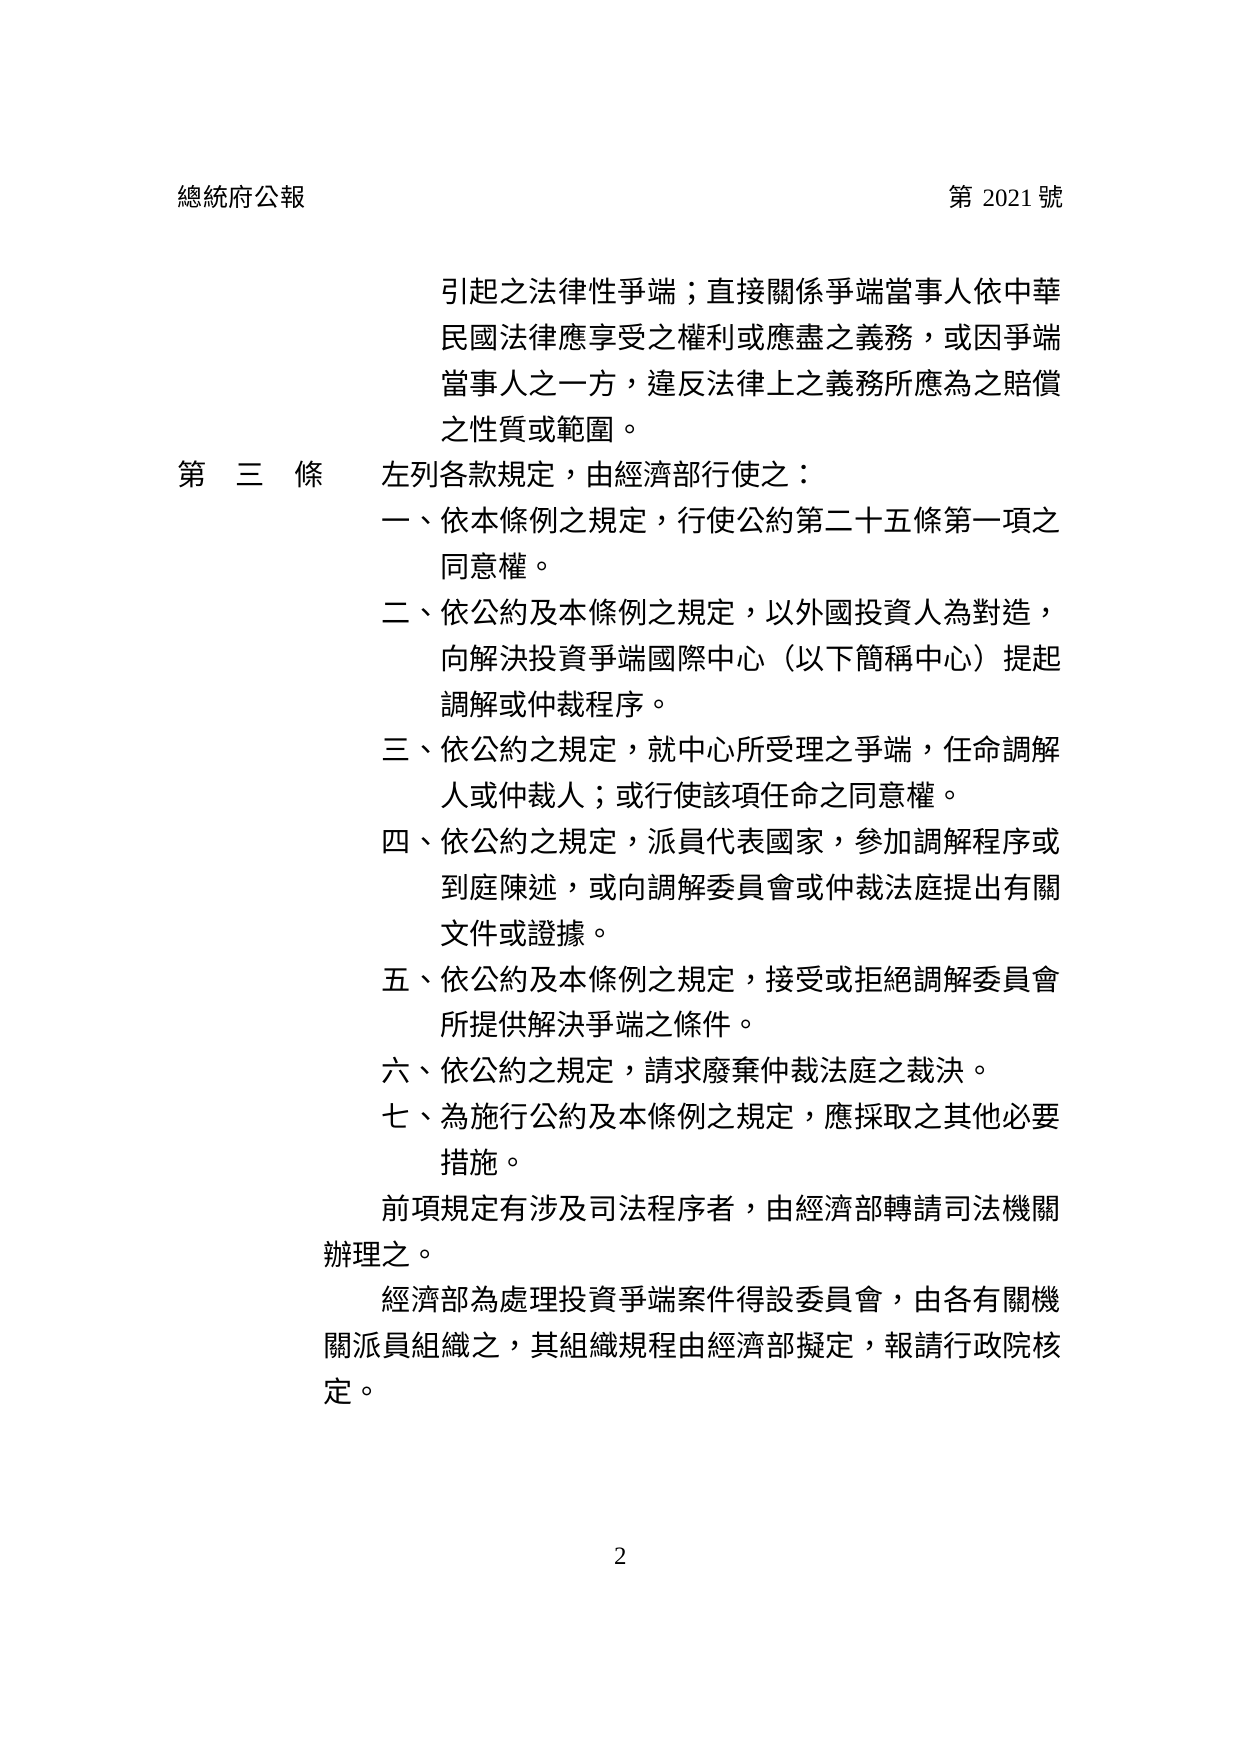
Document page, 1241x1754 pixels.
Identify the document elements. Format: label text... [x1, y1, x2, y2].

text 一、依本條例之規定，行使公約第二十五條第一項之同意權。 [381, 495, 1063, 587]
text 七、為施行公約及本條例之規定，應採取之其他必要措施。 [381, 1091, 1063, 1182]
text 引起之法律性爭端；直接關係爭端當事人依中華民國法律應享受之權利或應盡之義務，或因爭端當事人之一方，違反法律上之義務所應為之賠償之性質或範圍。 [381, 266, 1063, 449]
text 五、依公約及本條例之規定，接受或拒絕調解委員會所提供解決爭端之條件。 [381, 953, 1063, 1045]
text 前項規定有涉及司法程序者，由經濟部轉請司法機關辦理之。 [323, 1182, 1063, 1274]
text 三、依公約之規定，就中心所受理之爭端，任命調解人或仲裁人；或行使該項任命之同意權。 [381, 724, 1063, 816]
text 經濟部為處理投資爭端案件得設委員會，由各有關機關派員組織之，其組織規程由經濟部擬定，報請行政院核定。 [323, 1274, 1063, 1412]
text 二、依公約及本條例之規定，以外國投資人為對造，向解決投資爭端國際中心（以下簡稱中心）提起調解或仲裁程序。 [381, 587, 1063, 724]
text 第 三 條 左列各款規定，由經濟部行使之： [177, 449, 1063, 495]
text 六、依公約之規定，請求廢棄仲裁法庭之裁決。 [381, 1045, 1063, 1091]
text 四、依公約之規定，派員代表國家，參加調解程序或到庭陳述，或向調解委員會或仲裁法庭提出有關文件或證據。 [381, 816, 1063, 953]
